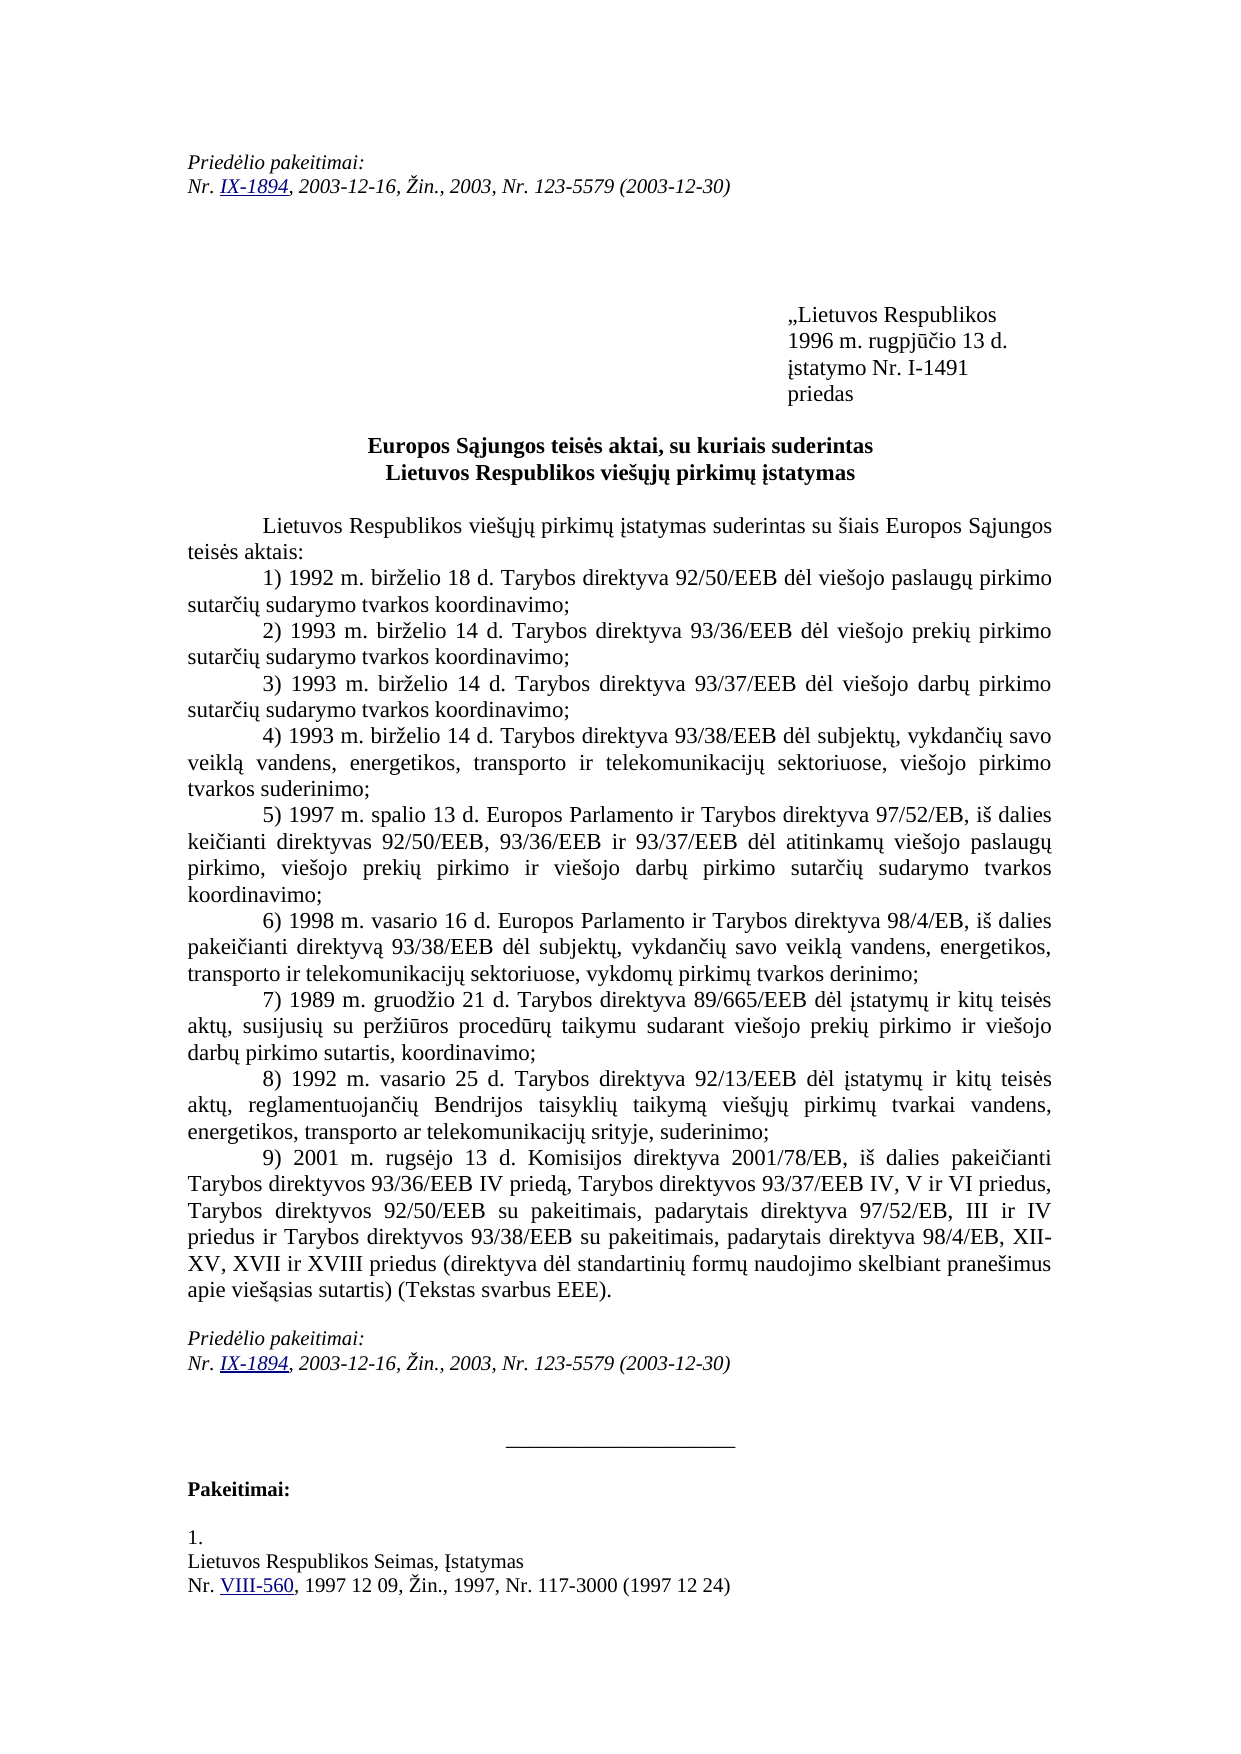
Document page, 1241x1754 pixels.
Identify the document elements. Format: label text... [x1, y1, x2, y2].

text Lietuvos Respublikos Seimas, Įstatymas [187, 1549, 1053, 1573]
text Nr. IX-1894, 2003-12-16, Žin., 2003, Nr. 123-5579 (2003-12-30) [187, 174, 1053, 222]
text „Lietuvos Respublikos [187, 301, 1053, 327]
text Europos Sąjungos teisės aktai, su kuriais suderintas Lietuvos Respublikos viešųjų pirkimų įstatymas [187, 433, 1053, 485]
text 1) 1992 m. birželio 18 d. Tarybos direktyva 92/50/EEB dėl viešojo paslaugų pirkimo sutarčių sudarymo tvarkos koordinavimo; [187, 564, 1053, 617]
text 8) 1992 m. vasario 25 d. Tarybos direktyva 92/13/EEB dėl įstatymų ir kitų teisės aktų, reglamentuojančių Bendrijos taisyklių taikymą viešųjų pirkimų tvarkai vandens, energetikos, transporto ar telekomunikacijų srityje, suderinimo; [187, 1065, 1053, 1144]
text Pakeitimai: [187, 1477, 1053, 1501]
text Nr. VIII-560, 1997 12 09, Žin., 1997, Nr. 117-3000 (1997 12 24) [187, 1573, 1053, 1597]
text 1996 m. rugpjūčio 13 d. [187, 327, 1053, 353]
text ____________________ [187, 1424, 1053, 1451]
text 3) 1993 m. birželio 14 d. Tarybos direktyva 93/37/EEB dėl viešojo darbų pirkimo sutarčių sudarymo tvarkos koordinavimo; [187, 670, 1053, 722]
text 4) 1993 m. birželio 14 d. Tarybos direktyva 93/38/EEB dėl subjektų, vykdančių savo veiklą vandens, energetikos, transporto ir telekomunikacijų sektoriuose, viešojo pirkimo tvarkos suderinimo; [187, 722, 1053, 802]
text 6) 1998 m. vasario 16 d. Europos Parlamento ir Tarybos direktyva 98/4/EB, iš dalies pakeičianti direktyvą 93/38/EEB dėl subjektų, vykdančių savo veiklą vandens, energetikos, transporto ir telekomunikacijų sektoriuose, vykdomų pirkimų tvarkos derinimo; [187, 907, 1053, 986]
text 7) 1989 m. gruodžio 21 d. Tarybos direktyva 89/665/EEB dėl įstatymų ir kitų teisės aktų, susijusių su peržiūros procedūrų taikymu sudarant viešojo prekių pirkimo ir viešojo darbų pirkimo sutartis, koordinavimo; [187, 986, 1053, 1065]
text 2) 1993 m. birželio 14 d. Tarybos direktyva 93/36/EEB dėl viešojo prekių pirkimo sutarčių sudarymo tvarkos koordinavimo; [187, 617, 1053, 670]
text Priedėlio pakeitimai: [187, 150, 1053, 174]
text priedas [187, 380, 1053, 406]
text Priedėlio pakeitimai: [187, 1326, 1053, 1350]
text 9) 2001 m. rugsėjo 13 d. Komisijos direktyva 2001/78/EB, iš dalies pakeičianti Tarybos direktyvos 93/36/EEB IV priedą, Tarybos direktyvos 93/37/EEB IV, V ir VI priedus, Tarybos direktyvos 92/50/EEB su pakeitimais, padarytais direktyva 97/52/EB, III ir IV priedus ir Tarybos direktyvos 93/38/EEB su pakeitimais, padarytais direktyva 98/4/EB, XII-XV, XVII ir XVIII priedus (direktyva dėl standartinių formų naudojimo skelbiant pranešimus apie viešąsias sutartis) (Tekstas svarbus EEE). [187, 1144, 1053, 1302]
text 5) 1997 m. spalio 13 d. Europos Parlamento ir Tarybos direktyva 97/52/EB, iš dalies keičianti direktyvas 92/50/EEB, 93/36/EEB ir 93/37/EEB dėl atitinkamų viešojo paslaugų pirkimo, viešojo prekių pirkimo ir viešojo darbų pirkimo sutarčių sudarymo tvarkos koordinavimo; [187, 802, 1053, 907]
text įstatymo Nr. I-1491 [187, 353, 1053, 380]
text Nr. IX-1894, 2003-12-16, Žin., 2003, Nr. 123-5579 (2003-12-30) [187, 1350, 1053, 1398]
text Lietuvos Respublikos viešųjų pirkimų įstatymas suderintas su šiais Europos Sąjungos teisės aktais: [187, 512, 1053, 564]
text 1. [187, 1525, 1053, 1549]
